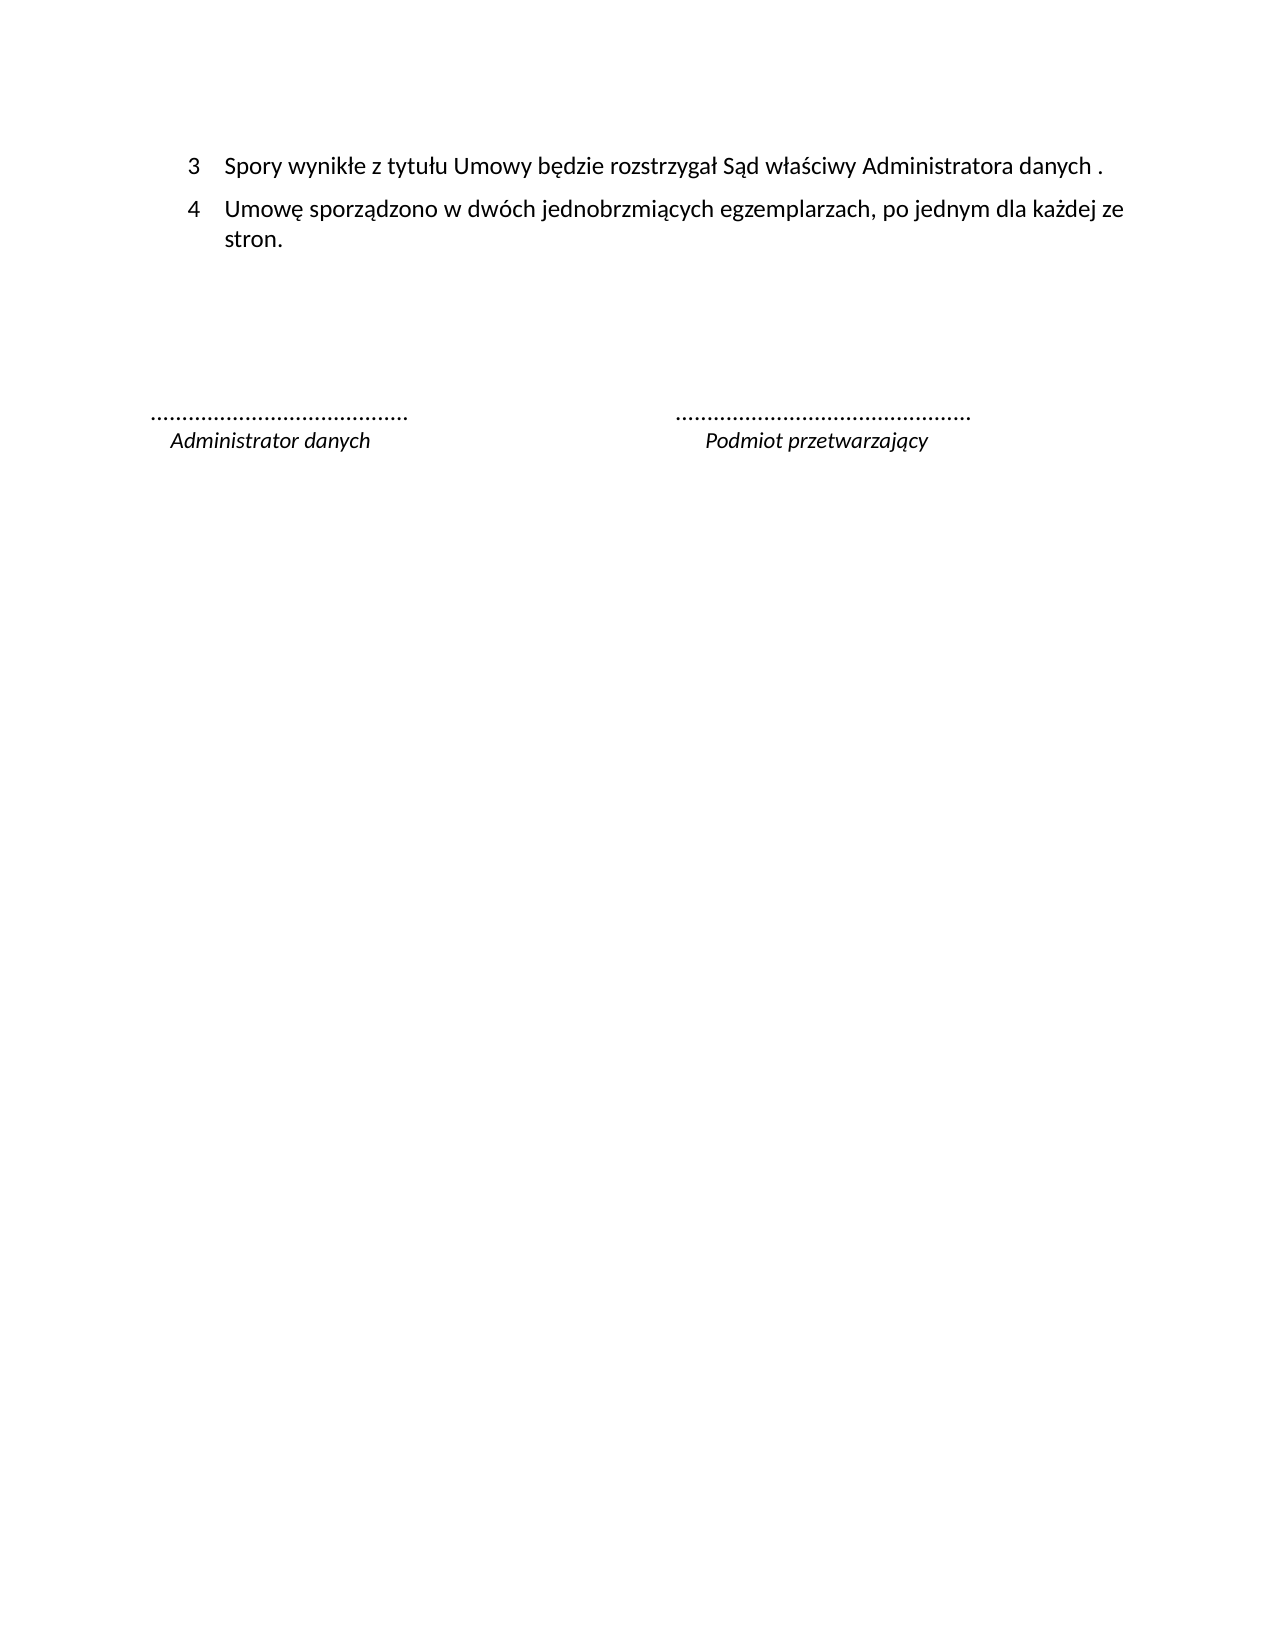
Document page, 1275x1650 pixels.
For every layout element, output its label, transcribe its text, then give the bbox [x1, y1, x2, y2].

text ......................................... ............................................... [150, 396, 1125, 426]
list Umowę sporządzono w dwóch jednobrzmiących egzemplarzach, po jednym dla każdej ze stron. [187, 193, 1125, 254]
list Spory wynikłe z tytułu Umowy będzie rozstrzygał Sąd właściwy Administratora danych . [187, 150, 1125, 181]
text Administrator danych Podmiot przetwarzający [150, 426, 1125, 454]
